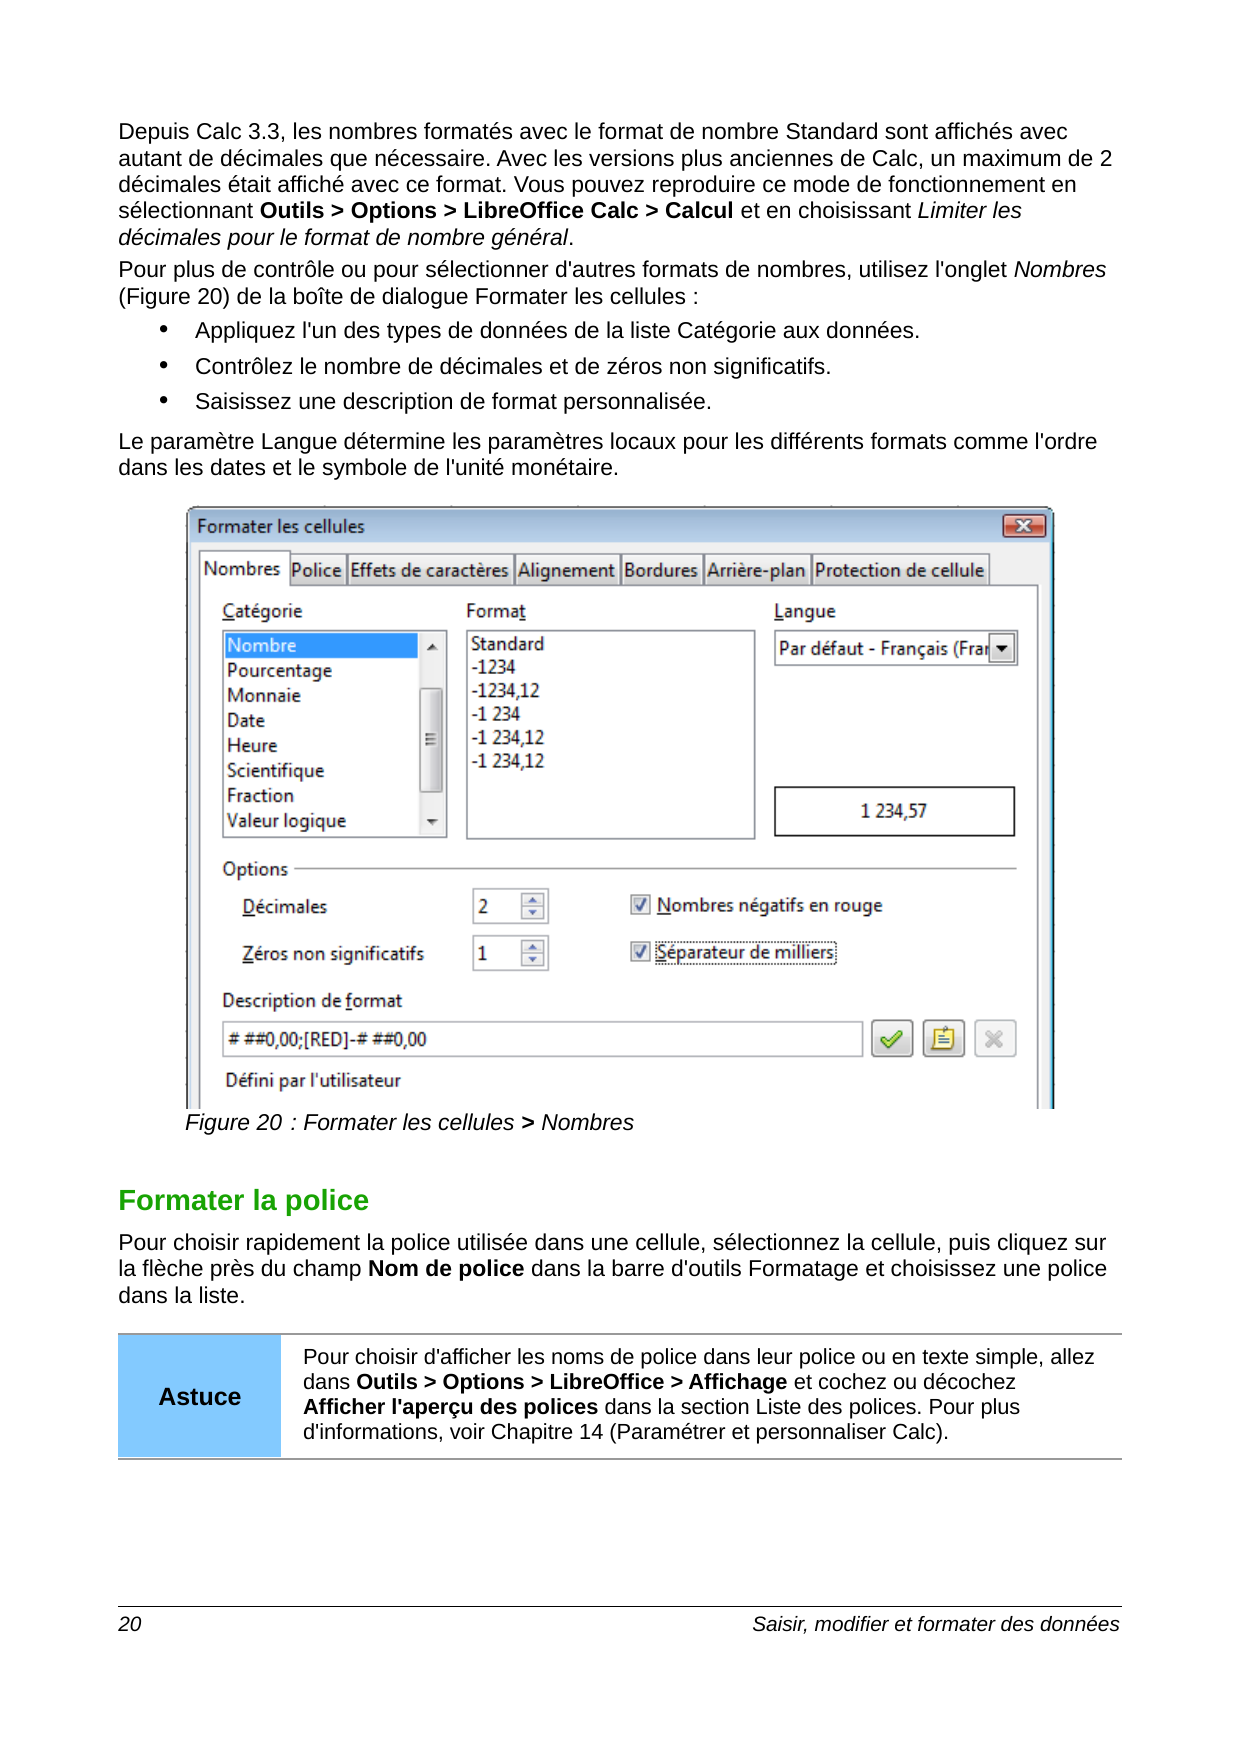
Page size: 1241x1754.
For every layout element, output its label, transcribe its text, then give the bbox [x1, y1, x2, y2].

list Depuis Calc 3.3, les nombres formatés avec le format de nombre Standard sont affichés avec autant de décimales que nécessaire. Avec les versions plus anciennes de Calc, un maximum de 2 décimales était affiché avec ce format. Vous pouvez reproduire ce mode de fonctionnement en sélectionnant Outils > Options > LibreOffice Calc > Calcul et en choisissant Limiter les décimales pour le format de nombre général. [118, 118, 1122, 250]
list Appliquez l'un des types de données de la liste Catégorie aux données. [156, 316, 1122, 345]
list Saisissez une description de format personnalisée. [156, 386, 1122, 416]
picture [185, 505, 1056, 1109]
subtitle Formater la police [118, 1183, 1122, 1217]
table_header Astuce [118, 1335, 281, 1457]
text Figure 20 : Formater les cellules > Nombres [185, 1109, 1055, 1137]
table_header Pour choisir d'afficher les noms de police dans leur police ou en texte simple, allez dans Outils > Options > LibreOffice > Affichage et cochez ou décochez Afficher l'aperçu des polices dans la section Liste des polices. Pour plus d'informations, voir Chapitre 14 (Paramétrer et personnaliser Calc). [281, 1335, 1122, 1457]
text Le paramètre Langue détermine les paramètres locaux pour les différents formats comme l'ordre dans les dates et le symbole de l'unité monétaire. [118, 428, 1122, 481]
list Contrôlez le nombre de décimales et de zéros non significatifs. [156, 351, 1122, 380]
list Pour plus de contrôle ou pour sélectionner d'autres formats de nombres, utilisez l'onglet Nombres (Figure 20) de la boîte de dialogue Formater les cellules : [118, 256, 1122, 309]
text Pour choisir rapidement la police utilisée dans une cellule, sélectionnez la cellule, puis cliquez sur la flèche près du champ Nom de police dans la barre d'outils Formatage et choisissez une police dans la liste. [118, 1229, 1122, 1308]
